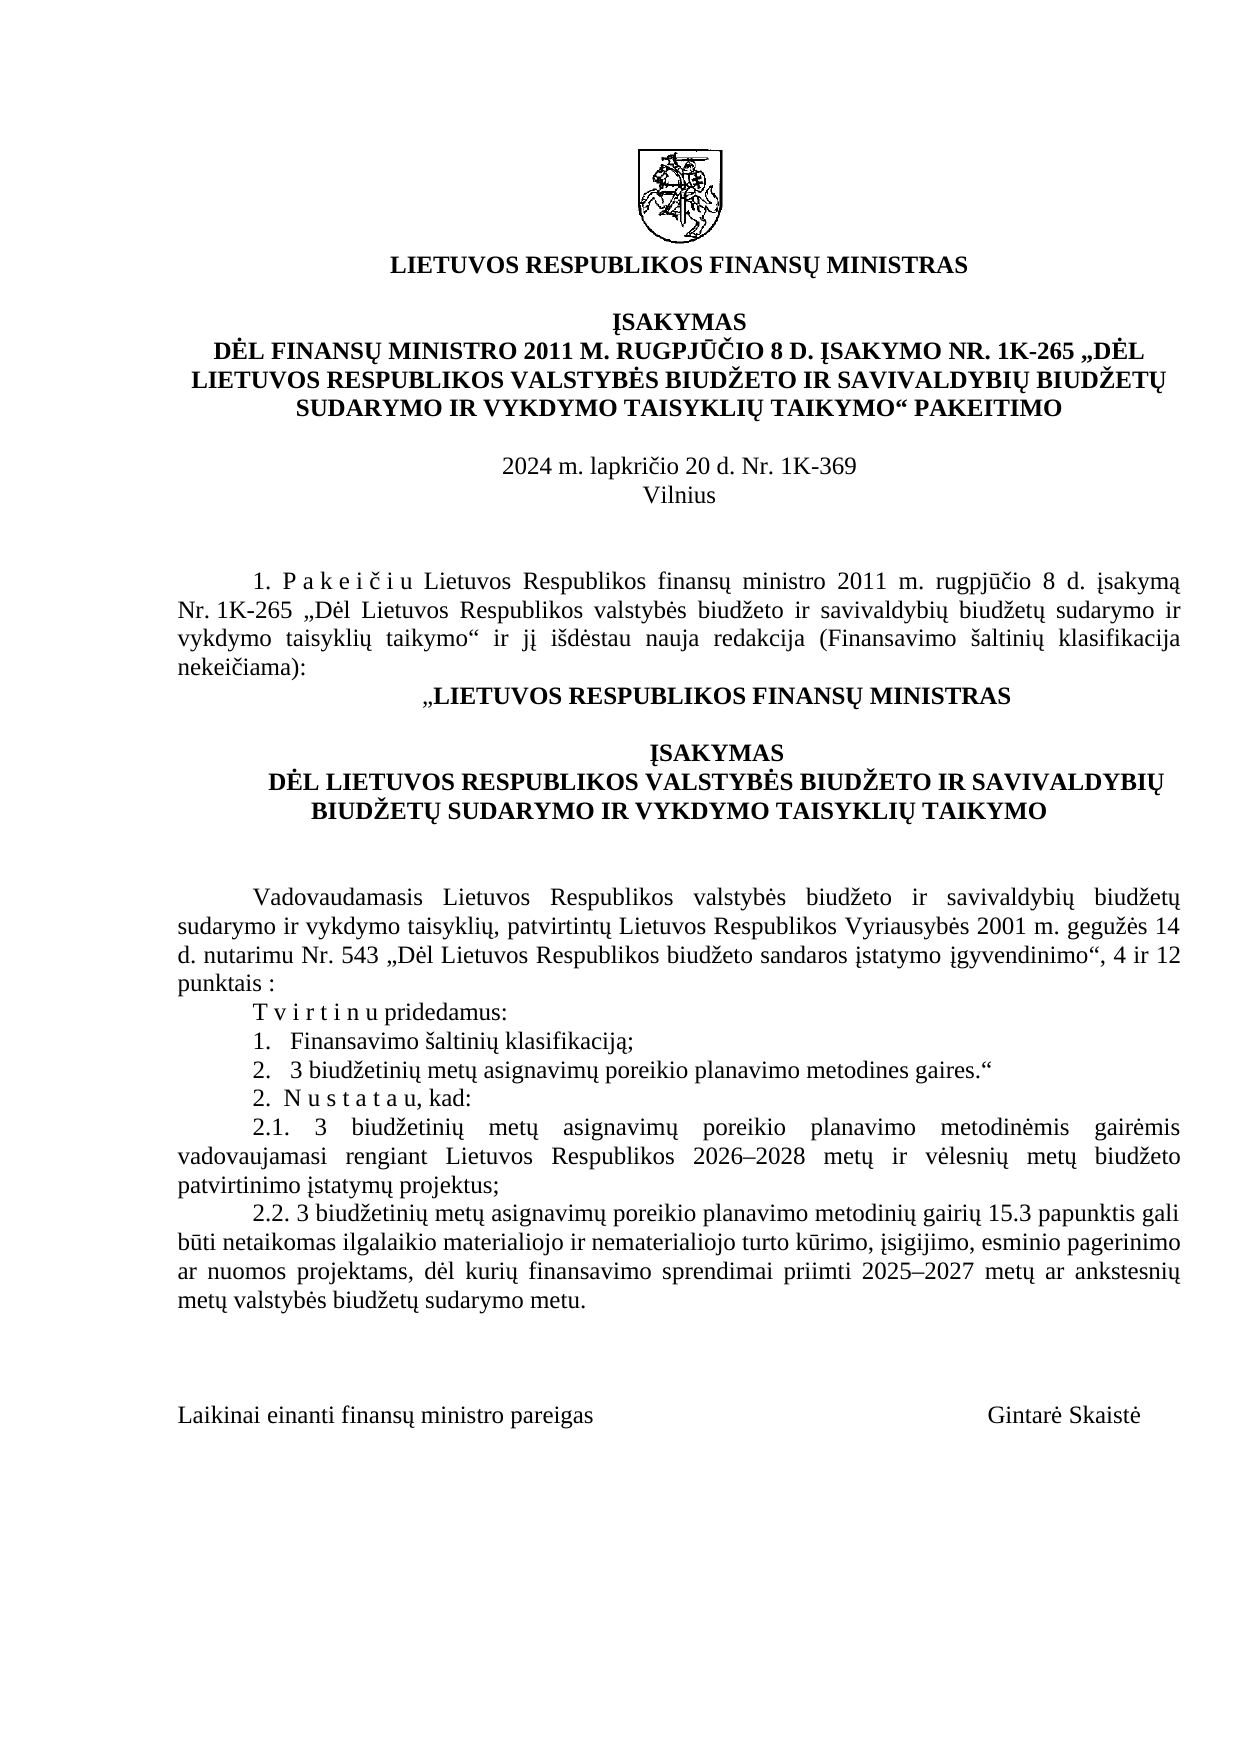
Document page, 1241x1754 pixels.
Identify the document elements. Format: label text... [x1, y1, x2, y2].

text 2.2. 3 biudžetinių metų asignavimų poreikio planavimo metodinių gairių 15.3 papunktis gali būti netaikomas ilgalaikio materialiojo ir nematerialiojo turto kūrimo, įsigijimo, esminio pagerinimo ar nuomos projektams, dėl kurių finansavimo sprendimai priimti 2025–2027 metų ar ankstesnių metų valstybės biudžetų sudarymo metu. [177, 1198, 1181, 1313]
text 2. 3 biudžetinių metų asignavimų poreikio planavimo metodines gaires.“ [252, 1055, 1181, 1083]
text T v i r t i n u pridedamus: [177, 997, 1181, 1026]
text 2. Nustatau, kad: [177, 1083, 1181, 1112]
text DĖL FINANSŲ MINISTRO 2011 M. RUGPJŪČIO 8 D. ĮSAKYMO NR. 1K-265 „DĖL LIETUVOS RESPUBLIKOS VALSTYBĖS BIUDŽETO IR SAVIVALDYBIŲ BIUDŽETŲ SUDARYMO IR VYKDYMO TAISYKLIŲ TAIKYMO“ PAKEITIMO [177, 336, 1181, 422]
text ĮSAKYMAS [177, 307, 1181, 336]
text 2024 m. lapkričio 20 d. Nr. 1K-369 [177, 451, 1181, 480]
text DĖL LIETUVOS RESPUBLIKOS VALSTYBĖS BIUDŽETO IR SAVIVALDYBIŲ BIUDŽETŲ SUDARYMO IR VYKDYMO TAISYKLIŲ TAIKYMO [177, 767, 1181, 825]
text Vadovaudamasis Lietuvos Respublikos valstybės biudžeto ir savivaldybių biudžetų sudarymo ir vykdymo taisyklių, patvirtintų Lietuvos Respublikos Vyriausybės 2001 m. gegužės 14 d. nutarimu Nr. 543 „Dėl Lietuvos Respublikos biudžeto sandaros įstatymo įgyvendinimo“, 4 ir 12 punktais : [177, 882, 1181, 997]
text Vilnius [177, 480, 1181, 508]
text 2.1. 3 biudžetinių metų asignavimų poreikio planavimo metodinėmis gairėmis vadovaujamasi rengiant Lietuvos Respublikos 2026–2028 metų ir vėlesnių metų biudžeto patvirtinimo įstatymų projektus; [177, 1112, 1181, 1198]
text 1. Pakeičiu Lietuvos Respublikos finansų ministro 2011 m. rugpjūčio 8 d. įsakymą Nr. 1K-265 „Dėl Lietuvos Respublikos valstybės biudžeto ir savivaldybių biudžetų sudarymo ir vykdymo taisyklių taikymo“ ir jį išdėstau nauja redakcija (Finansavimo šaltinių klasifikacija nekeičiama): [177, 566, 1181, 681]
text ĮSAKYMAS [177, 738, 1181, 767]
text 1. Finansavimo šaltinių klasifikaciją; [252, 1026, 1181, 1055]
text LIETUVOS RESPUBLIKOS FINANSŲ MINISTRAS [177, 250, 1181, 278]
text Laikinai einanti finansų ministro pareigas Gintarė Skaistė [177, 1400, 1181, 1428]
text „LIETUVOS RESPUBLIKOS FINANSŲ MINISTRAS [177, 681, 1181, 710]
